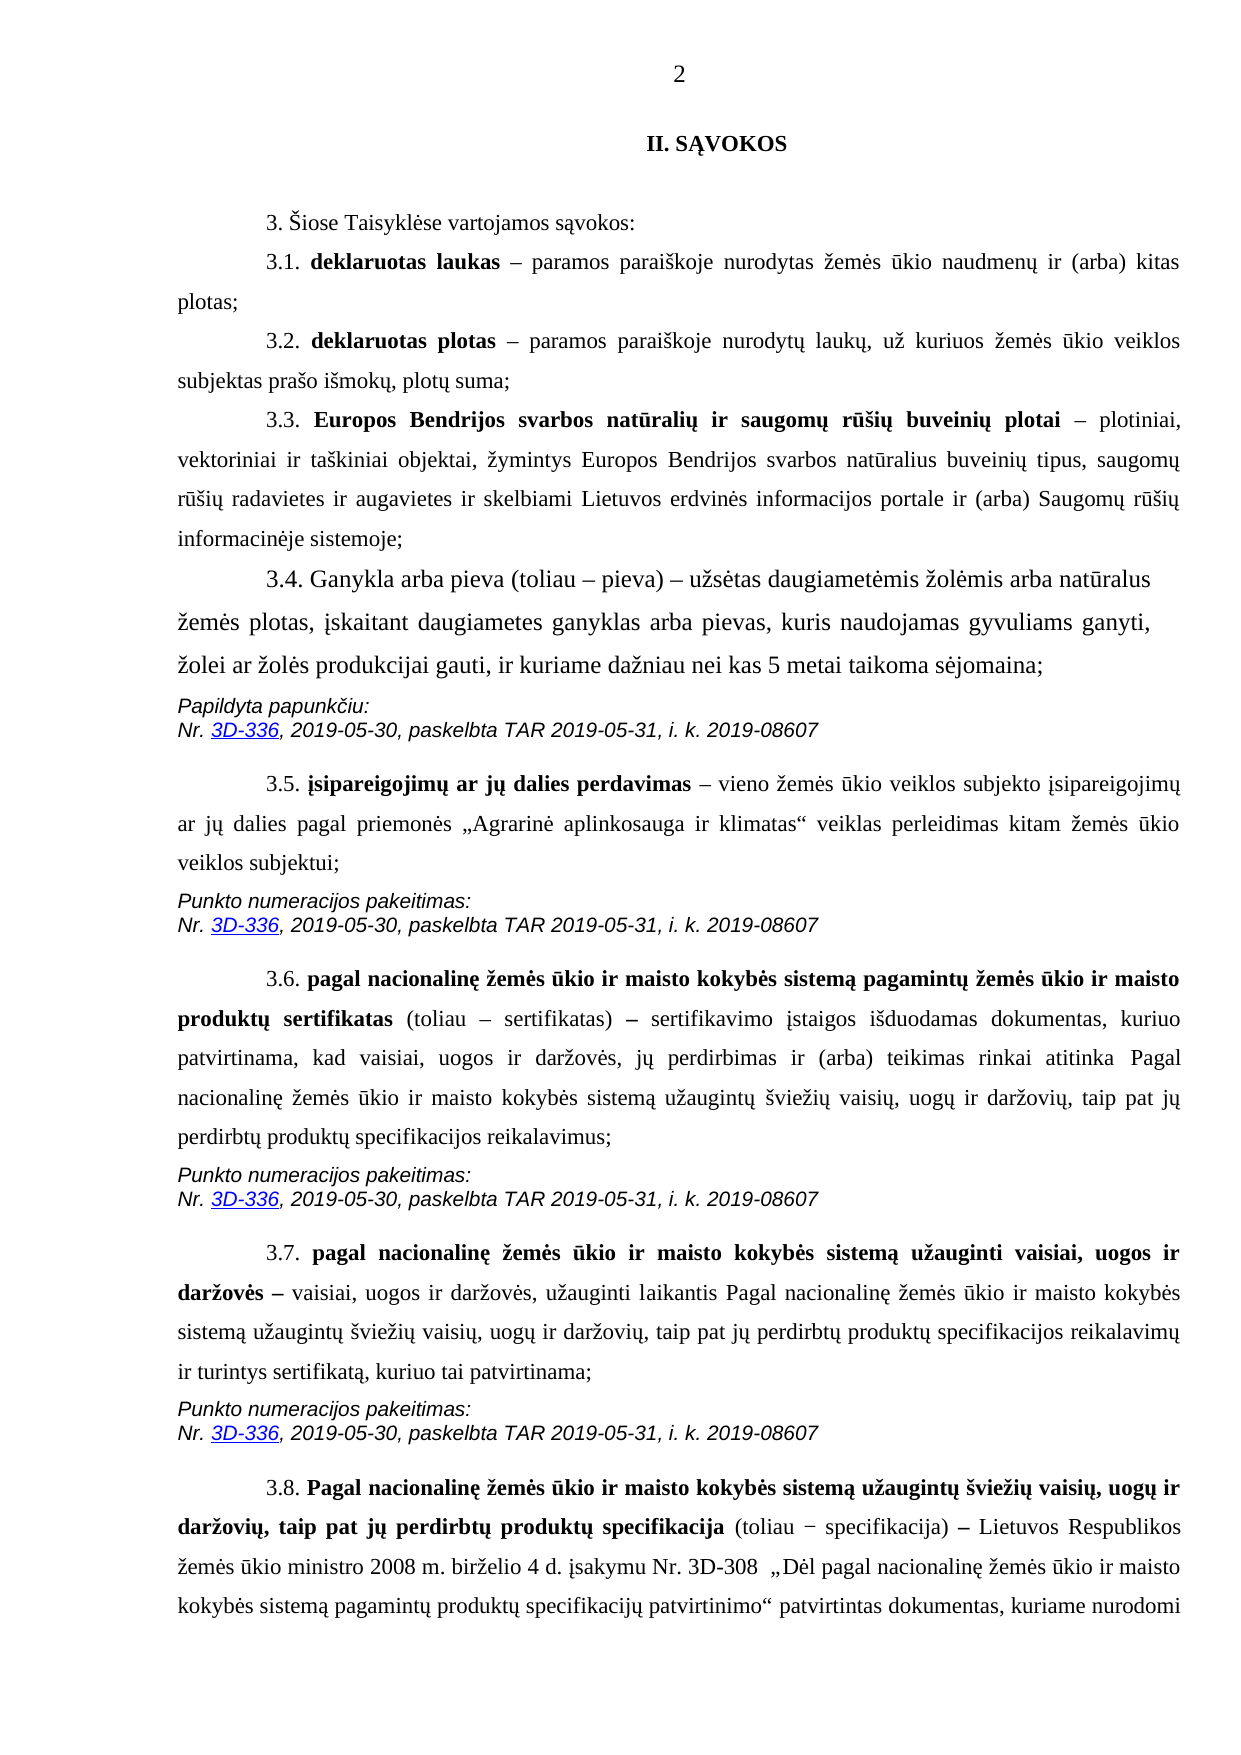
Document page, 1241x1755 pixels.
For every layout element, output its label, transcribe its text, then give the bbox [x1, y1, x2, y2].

text Nr. 3D-336, 2019-05-30, paskelbta TAR 2019-05-31, i. k. 2019-08607 [177, 1421, 1181, 1445]
text 3.6. pagal nacionalinę žemės ūkio ir maisto kokybės sistemą pagamintų žemės ūkio ir maisto produktų sertifikatas (toliau – sertifikatas) – sertifikavimo įstaigos išduodamas dokumentas, kuriuo patvirtinama, kad vaisiai, uogos ir daržovės, jų perdirbimas ir (arba) teikimas rinkai atitinka Pagal nacionalinę žemės ūkio ir maisto kokybės sistemą užaugintų šviežių vaisių, uogų ir daržovių, taip pat jų perdirbtų produktų specifikacijos reikalavimus; [177, 965, 1181, 1149]
text 3.1. deklaruotas laukas – paramos paraiškoje nurodytas žemės ūkio naudmenų ir (arba) kitas plotas; [177, 248, 1181, 314]
text 3. Šiose Taisyklėse vartojamos sąvokos: [177, 209, 1181, 235]
text 3.3. Europos Bendrijos svarbos natūralių ir saugomų rūšių buveinių plotai ‒ plotiniai, vektoriniai ir taškiniai objektai, žymintys Europos Bendrijos svarbos natūralius buveinių tipus, saugomų rūšių radavietes ir augavietes ir skelbiami Lietuvos erdvinės informacijos portale ir (arba) Saugomų rūšių informacinėje sistemoje; [177, 406, 1181, 551]
text Punkto numeracijos pakeitimas: [177, 889, 1181, 913]
text Punkto numeracijos pakeitimas: [177, 1163, 1181, 1187]
text Papildyta papunkčiu: [177, 693, 1181, 717]
text 3.2. deklaruotas plotas – paramos paraiškoje nurodytų laukų, už kuriuos žemės ūkio veiklos subjektas prašo išmokų, plotų suma; [177, 327, 1181, 393]
text 3.8. Pagal nacionalinę žemės ūkio ir maisto kokybės sistemą užaugintų šviežių vaisių, uogų ir daržovių, taip pat jų perdirbtų produktų specifikacija (toliau − specifikacija) – Lietuvos Respublikos žemės ūkio ministro 2008 m. birželio 4 d. įsakymu Nr. 3D-308 „Dėl pagal nacionalinę žemės ūkio ir maisto kokybės sistemą pagamintų produktų specifikacijų patvirtinimo“ patvirtintas dokumentas, kuriame nurodomi [177, 1474, 1181, 1619]
text Nr. 3D-336, 2019-05-30, paskelbta TAR 2019-05-31, i. k. 2019-08607 [177, 1187, 1181, 1211]
text 3.4. Ganykla arba pieva (toliau – pieva) – užsėtas daugiametėmis žolėmis arba natūralus žemės plotas, įskaitant daugiametes ganyklas arba pievas, kuris naudojamas gyvuliams ganyti, žolei ar žolės produkcijai gauti, ir kuriame dažniau nei kas 5 metai taikoma sėjomaina; [177, 564, 1152, 679]
text Nr. 3D-336, 2019-05-30, paskelbta TAR 2019-05-31, i. k. 2019-08607 [177, 717, 1181, 741]
text Punkto numeracijos pakeitimas: [177, 1397, 1181, 1421]
text II. SĄVOKOS [177, 130, 1181, 156]
text Nr. 3D-336, 2019-05-30, paskelbta TAR 2019-05-31, i. k. 2019-08607 [177, 913, 1181, 937]
text 3.7. pagal nacionalinę žemės ūkio ir maisto kokybės sistemą užauginti vaisiai, uogos ir daržovės – vaisiai, uogos ir daržovės, užauginti laikantis Pagal nacionalinę žemės ūkio ir maisto kokybės sistemą užaugintų šviežių vaisių, uogų ir daržovių, taip pat jų perdirbtų produktų specifikacijos reikalavimų ir turintys sertifikatą, kuriuo tai patvirtinama; [177, 1239, 1181, 1384]
text 3.5. įsipareigojimų ar jų dalies perdavimas – vieno žemės ūkio veiklos subjekto įsipareigojimų ar jų dalies pagal priemonės „Agrarinė aplinkosauga ir klimatas“ veiklas perleidimas kitam žemės ūkio veiklos subjektui; [177, 770, 1181, 876]
